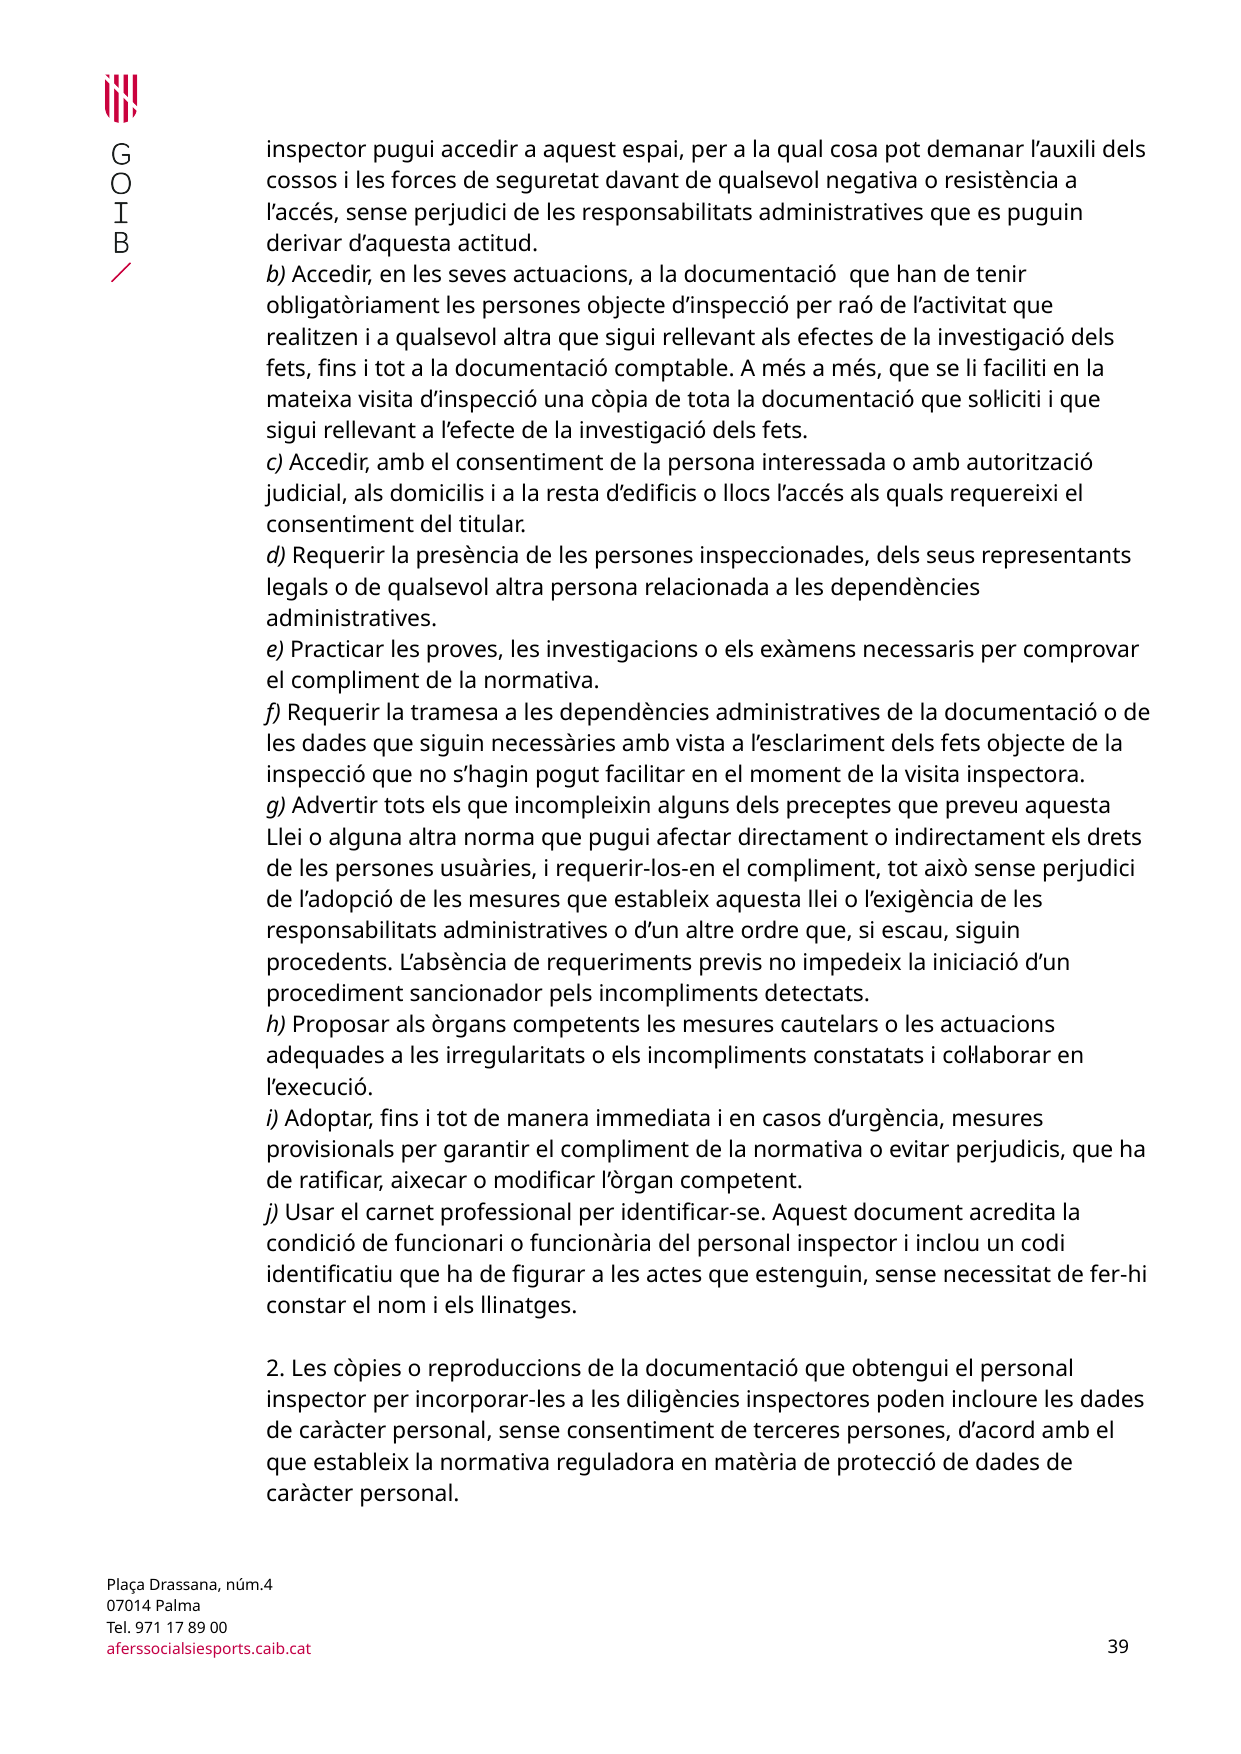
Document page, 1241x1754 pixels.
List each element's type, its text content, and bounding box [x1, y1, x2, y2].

text responsabilitats administratives o d’un altre ordre que, si escau, siguin procedents. L’absència de requeriments previs no impedeix la iniciació d’un procediment sancionador pels incompliments detectats. [266, 914, 1152, 1008]
text e) Practicar les proves, les investigacions o els exàmens necessaris per comprovar el compliment de la normativa. [266, 633, 1152, 695]
text f) Requerir la tramesa a les dependències administratives de la documentació o de les dades que siguin necessàries amb vista a l’esclariment dels fets objecte de la [266, 695, 1152, 758]
text d) Requerir la presència de les persones inspeccionades, dels seus representants legals o de qualsevol altra persona relacionada a les dependències administratives. [266, 539, 1152, 633]
text de les persones usuàries, i requerir-los-en el compliment, tot això sense perjudici de l’adopció de les mesures que estableix aquesta llei o l’exigència de les [266, 852, 1152, 914]
text c) Accedir, amb el consentiment de la persona interessada o amb autorització judicial, als domicilis i a la resta d’edificis o llocs l’accés als quals requereixi el consentiment del titular. [266, 445, 1152, 539]
text h) Proposar als òrgans competents les mesures cautelars o les actuacions adequades a les irregularitats o els incompliments constatats i col·laborar en l’execució. [266, 1008, 1152, 1102]
text g) Advertir tots els que incompleixin alguns dels preceptes que preveu aquesta Llei o alguna altra norma que pugui afectar directament o indirectament els drets [266, 789, 1152, 852]
text b) Accedir, en les seves actuacions, a la documentació que han de tenir obligatòriament les persones objecte d’inspecció per raó de l’activitat que realitzen i a qualsevol altra que sigui rellevant als efectes de la investigació dels fets, fins i tot a la documentació comptable. A més a més, que se li faciliti en la mateixa visita d’inspecció una còpia de tota la documentació que sol·liciti i que sigui rellevant a l’efecte de la investigació dels fets. [266, 258, 1152, 445]
text i) Adoptar, fins i tot de manera immediata i en casos d’urgència, mesures provisionals per garantir el compliment de la normativa o evitar perjudicis, que ha de ratificar, aixecar o modificar l’òrgan competent. [266, 1102, 1152, 1195]
text inspector pugui accedir a aquest espai, per a la qual cosa pot demanar l’auxili dels cossos i les forces de seguretat davant de qualsevol negativa o resistència a l’accés, sense perjudici de les responsabilitats administratives que es puguin derivar d’aquesta actitud. [266, 133, 1152, 258]
text j) Usar el carnet professional per identificar-se. Aquest document acredita la condició de funcionari o funcionària del personal inspector i inclou un codi identificatiu que ha de figurar a les actes que estenguin, sense necessitat de fer-hi constar el nom i els llinatges. [266, 1195, 1152, 1320]
text 2. Les còpies o reproduccions de la documentació que obtengui el personal inspector per incorporar-les a les diligències inspectores poden incloure les dades de caràcter personal, sense consentiment de terceres persones, d’acord amb el que estableix la normativa reguladora en matèria de protecció de dades de caràcter personal. [266, 1352, 1152, 1508]
text inspecció que no s’hagin pogut facilitar en el moment de la visita inspectora. [266, 758, 1152, 789]
picture [76, 51, 166, 313]
